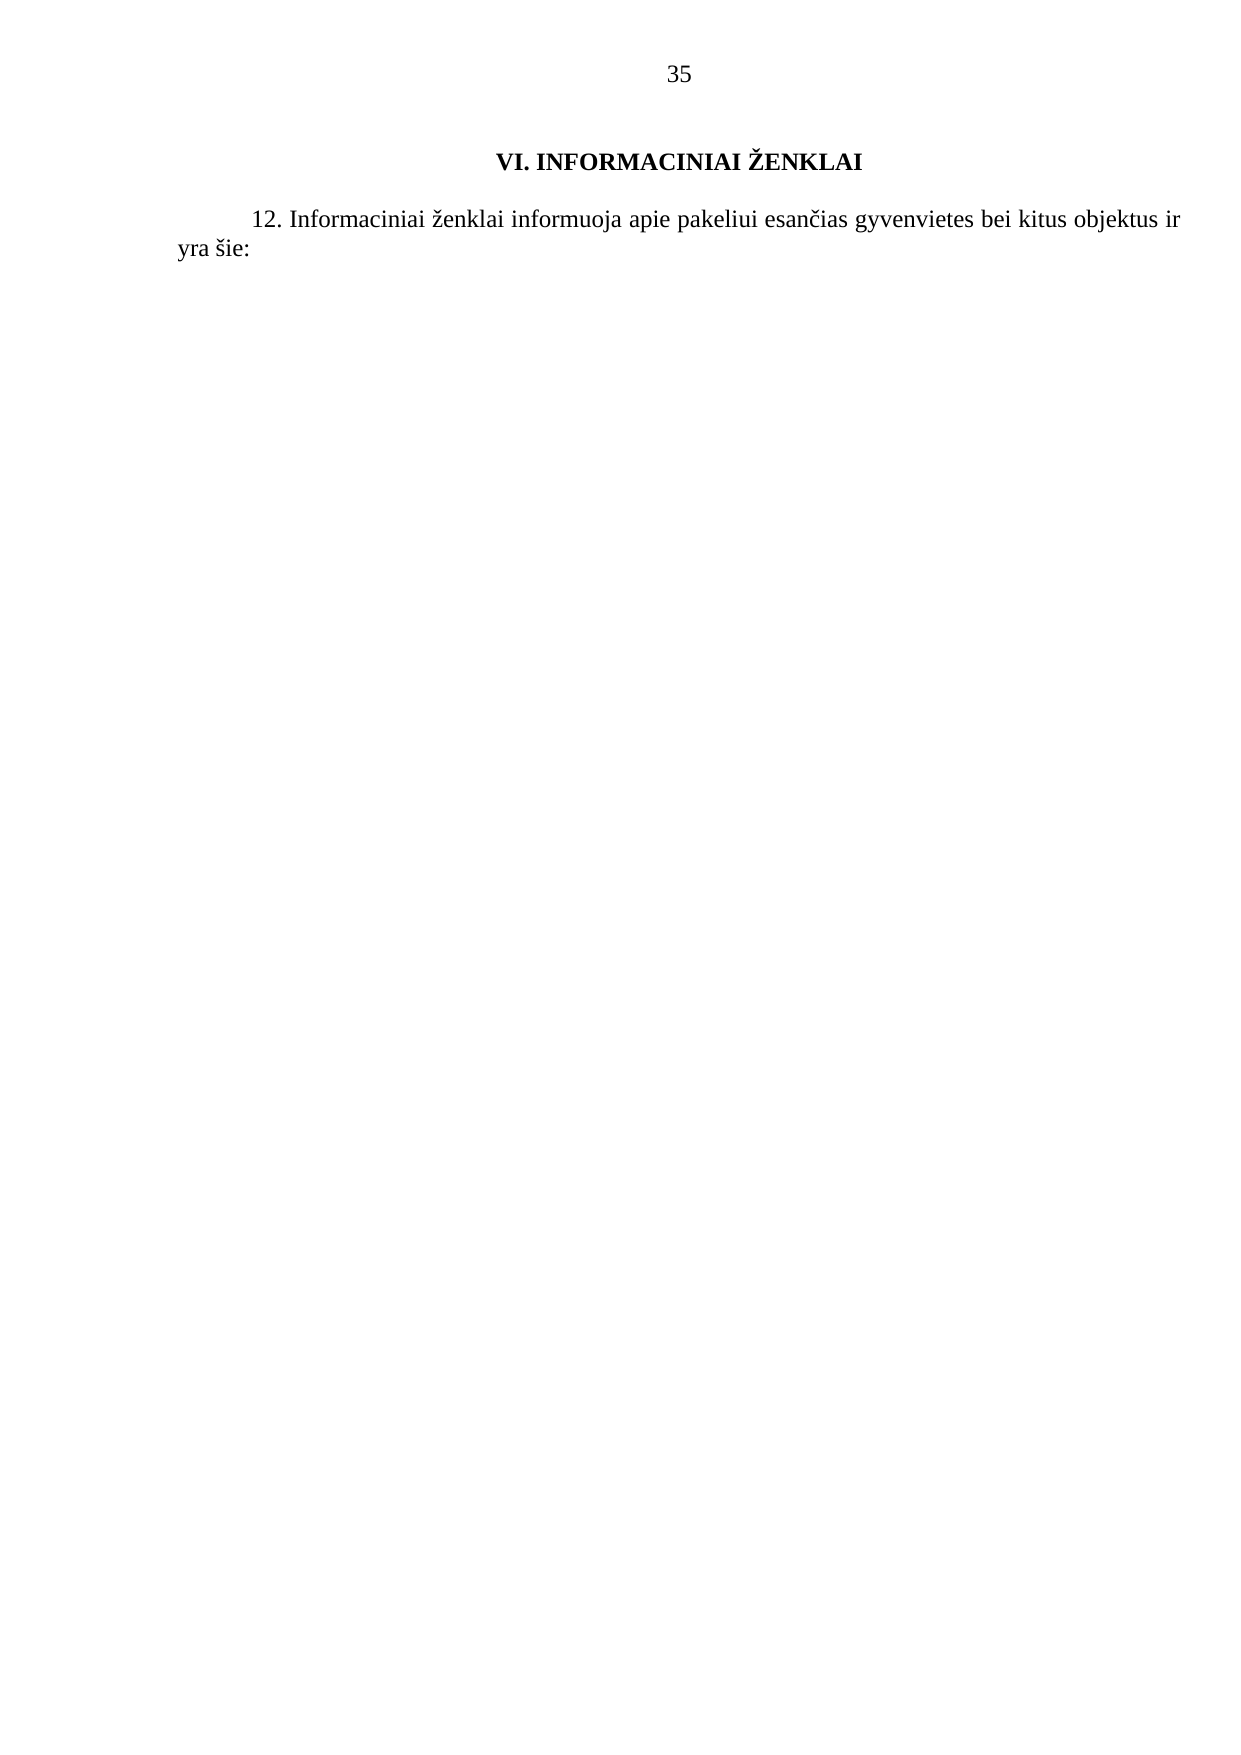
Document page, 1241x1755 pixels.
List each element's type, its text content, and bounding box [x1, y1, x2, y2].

text 12. Informaciniai ženklai informuoja apie pakeliui esančias gyvenvietes bei kitus objektus ir yra šie: [177, 204, 1181, 262]
text VI. Informaciniai ženklai [177, 147, 1181, 176]
